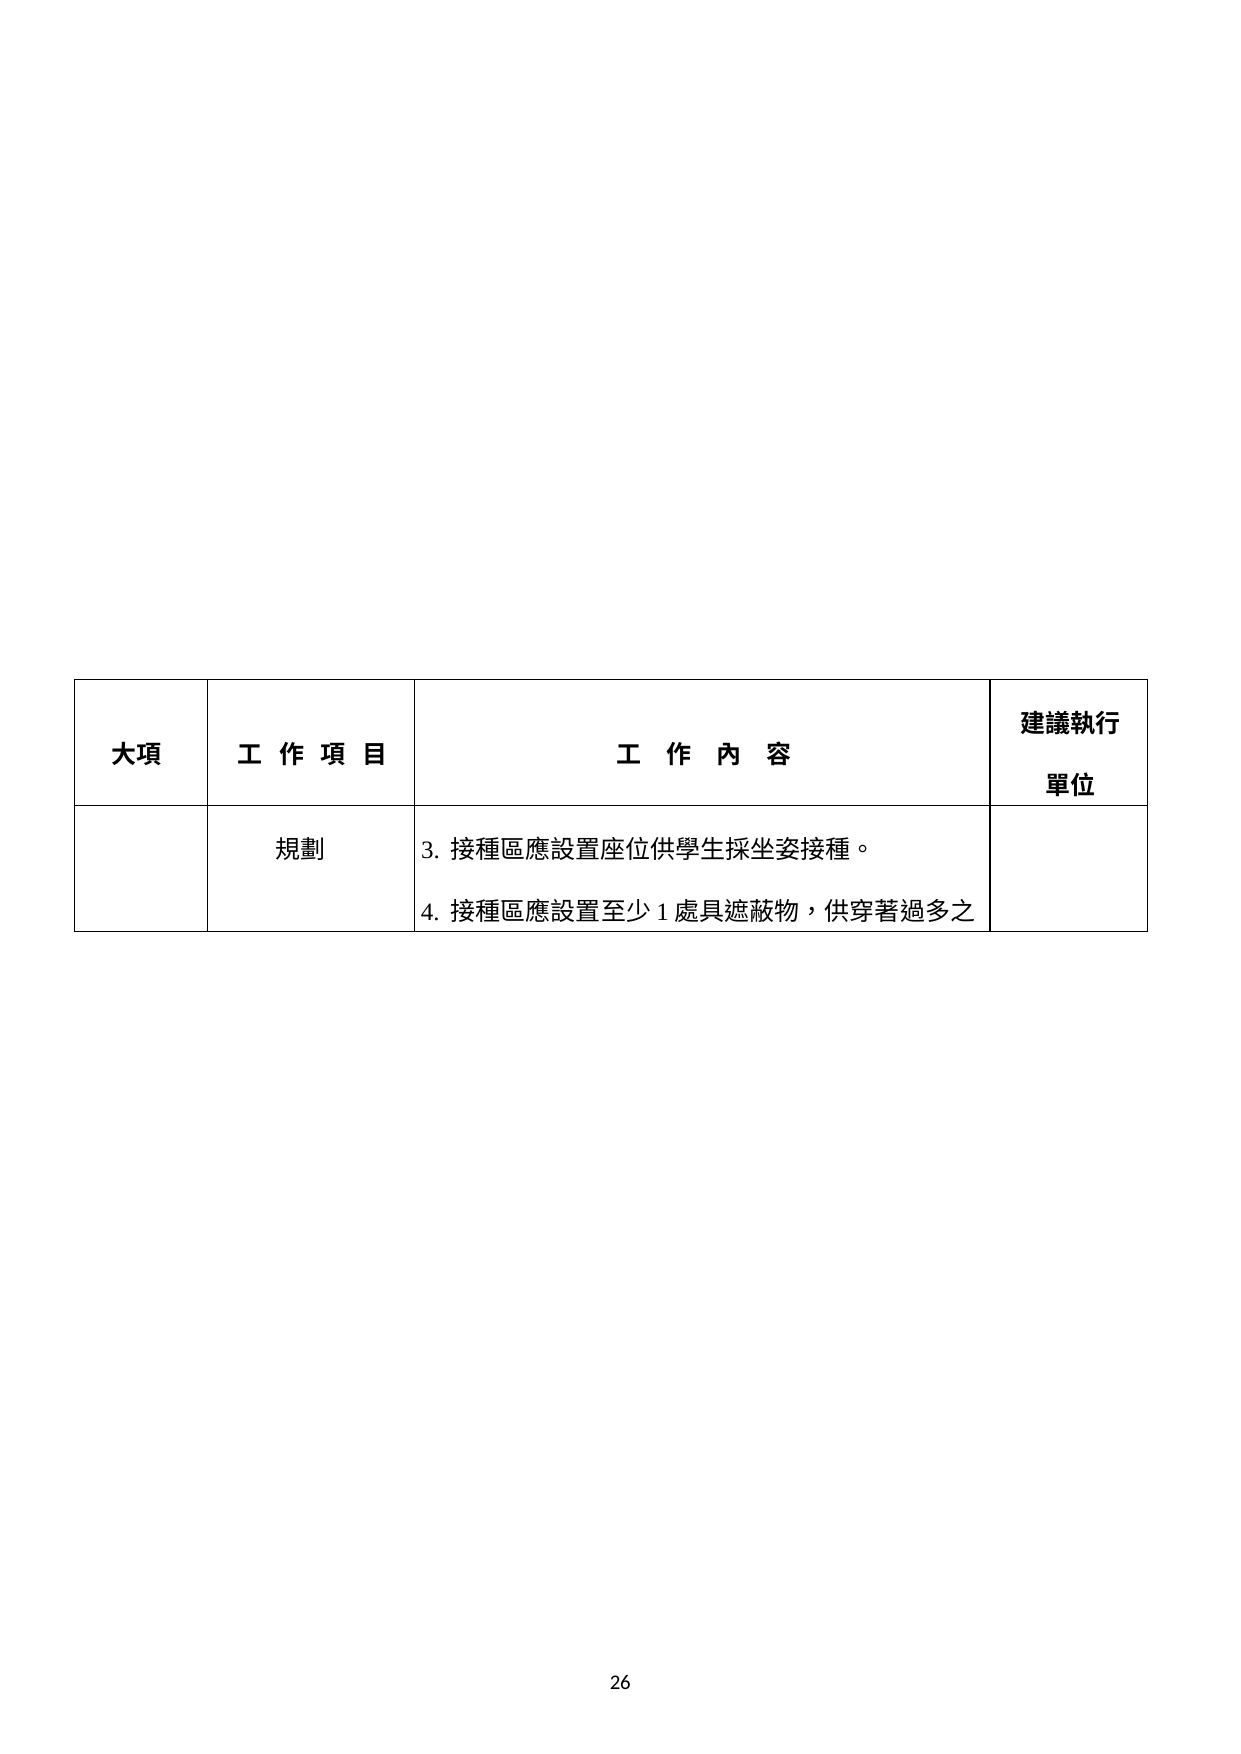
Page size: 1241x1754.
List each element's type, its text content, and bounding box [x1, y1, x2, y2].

table_header 大項 [75, 680, 207, 804]
table_cell 場地應選擇通風、陰涼之環境。 規劃設置接種等待區、接種評估區、接種區及休息區等，並維持足夠社交距離。 接種區應設置座位供學生採坐姿接種。 接種區應設置至少1處具遮蔽物，供穿著過多之學生正確露出接種部位。 [415, 806, 989, 931]
table_cell [75, 806, 207, 931]
table_cell 接種場地安排、佈置及動線規劃 [208, 806, 414, 931]
table_header 建議執行單位 [991, 680, 1147, 804]
table_header 工作內容 [415, 680, 989, 804]
table_header 工作項目 [208, 680, 414, 804]
table_cell [991, 806, 1147, 931]
